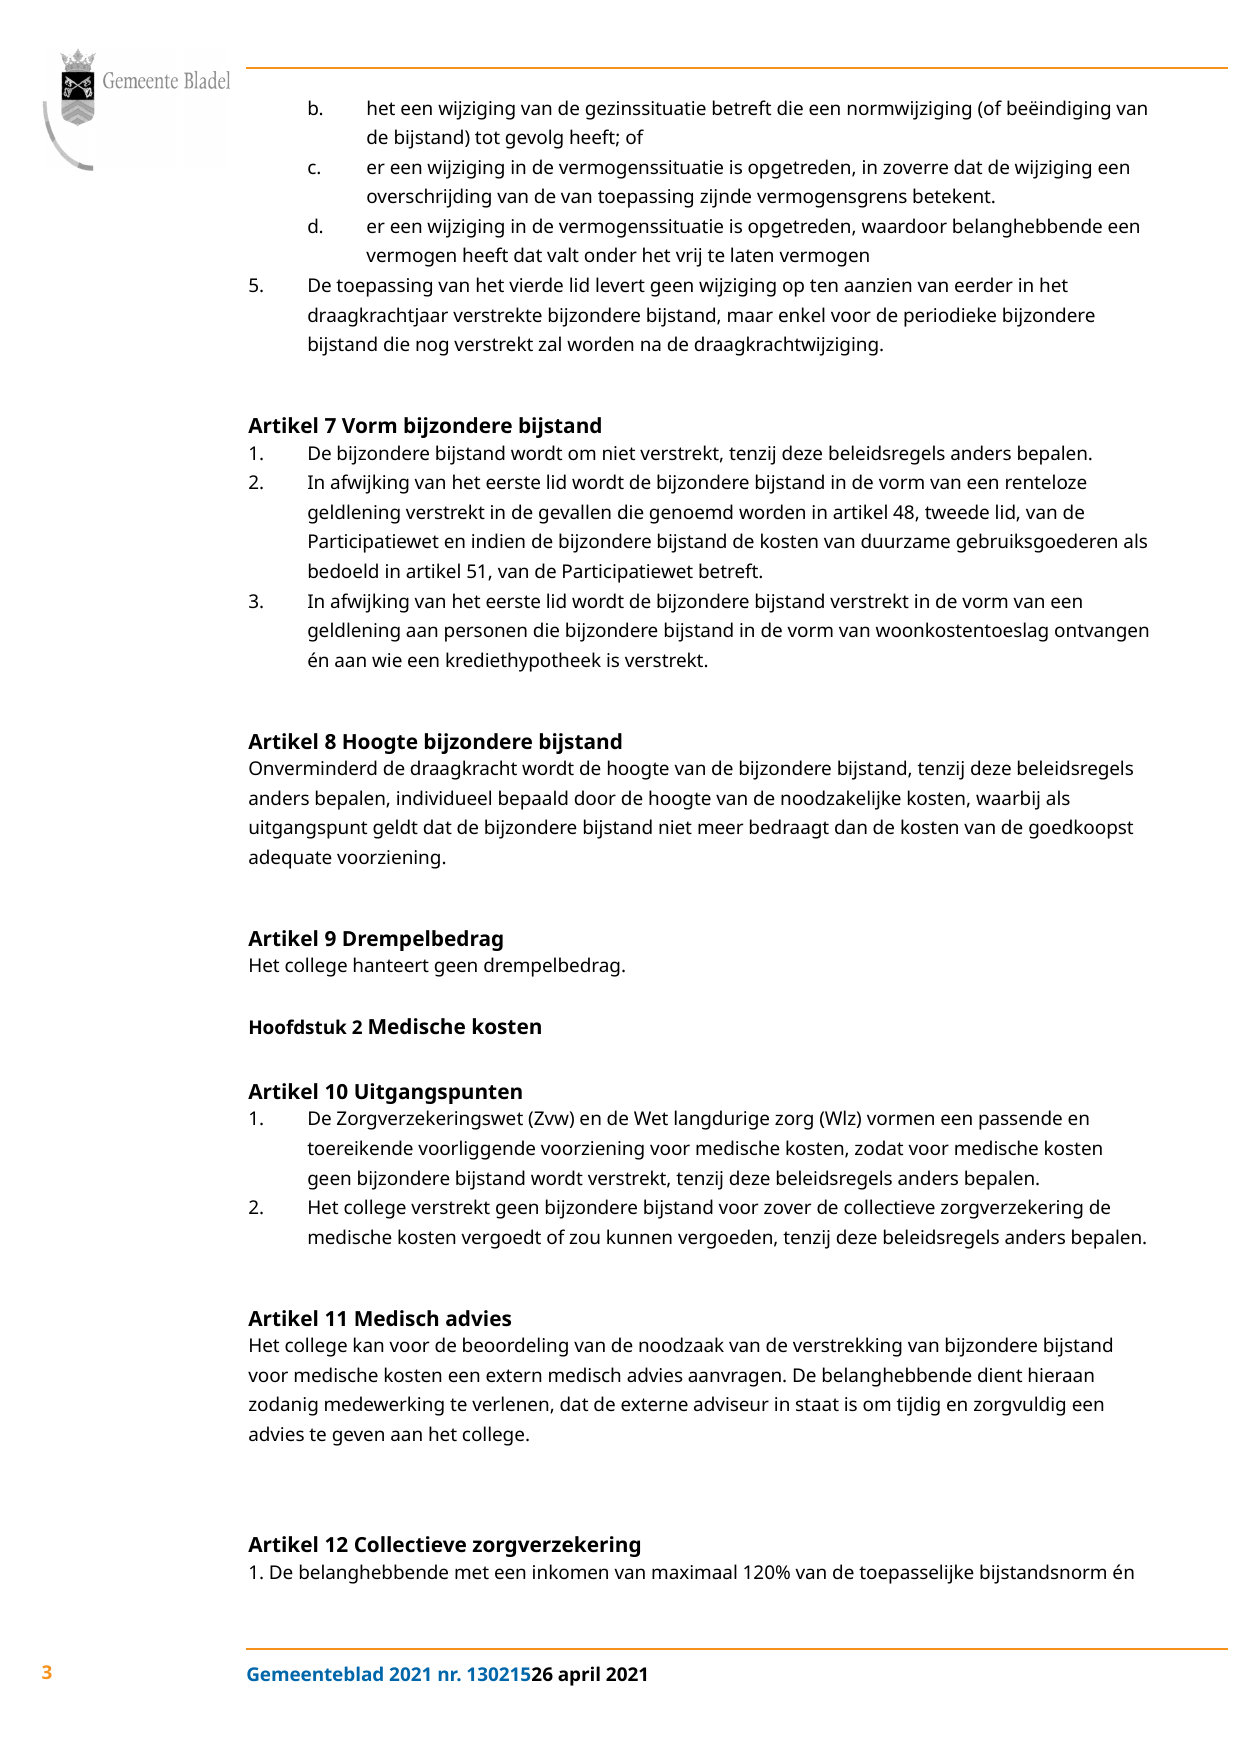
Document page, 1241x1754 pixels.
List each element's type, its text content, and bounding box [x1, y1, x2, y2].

picture [41, 47, 231, 172]
text Hoofdstuk 2 Medische kosten [248, 1012, 1152, 1040]
list er een wijziging in de vermogenssituatie is opgetreden, in zoverre dat de wijziging een overschrijding van de van toepassing zijnde vermogensgrens betekent. [307, 154, 1152, 209]
text Onverminderd de draagkracht wordt de hoogte van de bijzondere bijstand, tenzij deze beleidsregels anders bepalen, individueel bepaald door de hoogte van de noodzakelijke kosten, waarbij als uitgangspunt geldt dat de bijzondere bijstand niet meer bedraagt dan de kosten van de goedkoopst adequate voorziening. [248, 755, 1152, 870]
list Het college verstrekt geen bijzondere bijstand voor zover de collectieve zorgverzekering de medische kosten vergoedt of zou kunnen vergoeden, tenzij deze beleidsregels anders bepalen. [248, 1194, 1152, 1249]
list De bijzondere bijstand wordt om niet verstrekt, tenzij deze beleidsregels anders bepalen. [248, 440, 1152, 466]
list De toepassing van het vierde lid levert geen wijziging op ten aanzien van eerder in het draagkrachtjaar verstrekte bijzondere bijstand, maar enkel voor de periodieke bijzondere bijstand die nog verstrekt zal worden na de draagkrachtwijziging. [248, 272, 1152, 357]
text Artikel 10 Uitgangspunten [248, 1077, 1152, 1106]
text Artikel 12 Collectieve zorgverzekering [248, 1531, 1152, 1559]
list het een wijziging van de gezinssituatie betreft die een normwijziging (of beëindiging van de bijstand) tot gevolg heeft; of [307, 95, 1152, 150]
text Het college kan voor de beoordeling van de noodzaak van de verstrekking van bijzondere bijstand voor medische kosten een extern medisch advies aanvragen. De belanghebbende dient hieraan zodanig medewerking te verlenen, dat de externe adviseur in staat is om tijdig en zorgvuldig een advies te geven aan het college. [248, 1332, 1152, 1447]
list er een wijziging in de vermogenssituatie is opgetreden, waardoor belanghebbende een vermogen heeft dat valt onder het vrij te laten vermogen [307, 213, 1152, 268]
text 1. De belanghebbende met een inkomen van maximaal 120% van de toepasselijke bijstandsnorm én [248, 1559, 1152, 1585]
text Artikel 8 Hoogte bijzondere bijstand [248, 727, 1152, 755]
text Artikel 7 Vorm bijzondere bijstand [248, 411, 1152, 440]
text Artikel 9 Drempelbedrag [248, 924, 1152, 953]
text Het college hanteert geen drempelbedrag. [248, 953, 1152, 978]
text Artikel 11 Medisch advies [248, 1304, 1152, 1332]
list In afwijking van het eerste lid wordt de bijzondere bijstand verstrekt in de vorm van een geldlening aan personen die bijzondere bijstand in de vorm van woonkostentoeslag ontvangen én aan wie een krediethypotheek is verstrekt. [248, 588, 1152, 673]
list In afwijking van het eerste lid wordt de bijzondere bijstand in de vorm van een renteloze geldlening verstrekt in de gevallen die genoemd worden in artikel 48, tweede lid, van de Participatiewet en indien de bijzondere bijstand de kosten van duurzame gebruiksgoederen als bedoeld in artikel 51, van de Participatiewet betreft. [248, 469, 1152, 584]
list De Zorgverzekeringswet (Zvw) en de Wet langdurige zorg (Wlz) vormen een passende en toereikende voorliggende voorziening voor medische kosten, zodat voor medische kosten geen bijzondere bijstand wordt verstrekt, tenzij deze beleidsregels anders bepalen. [248, 1106, 1152, 1190]
